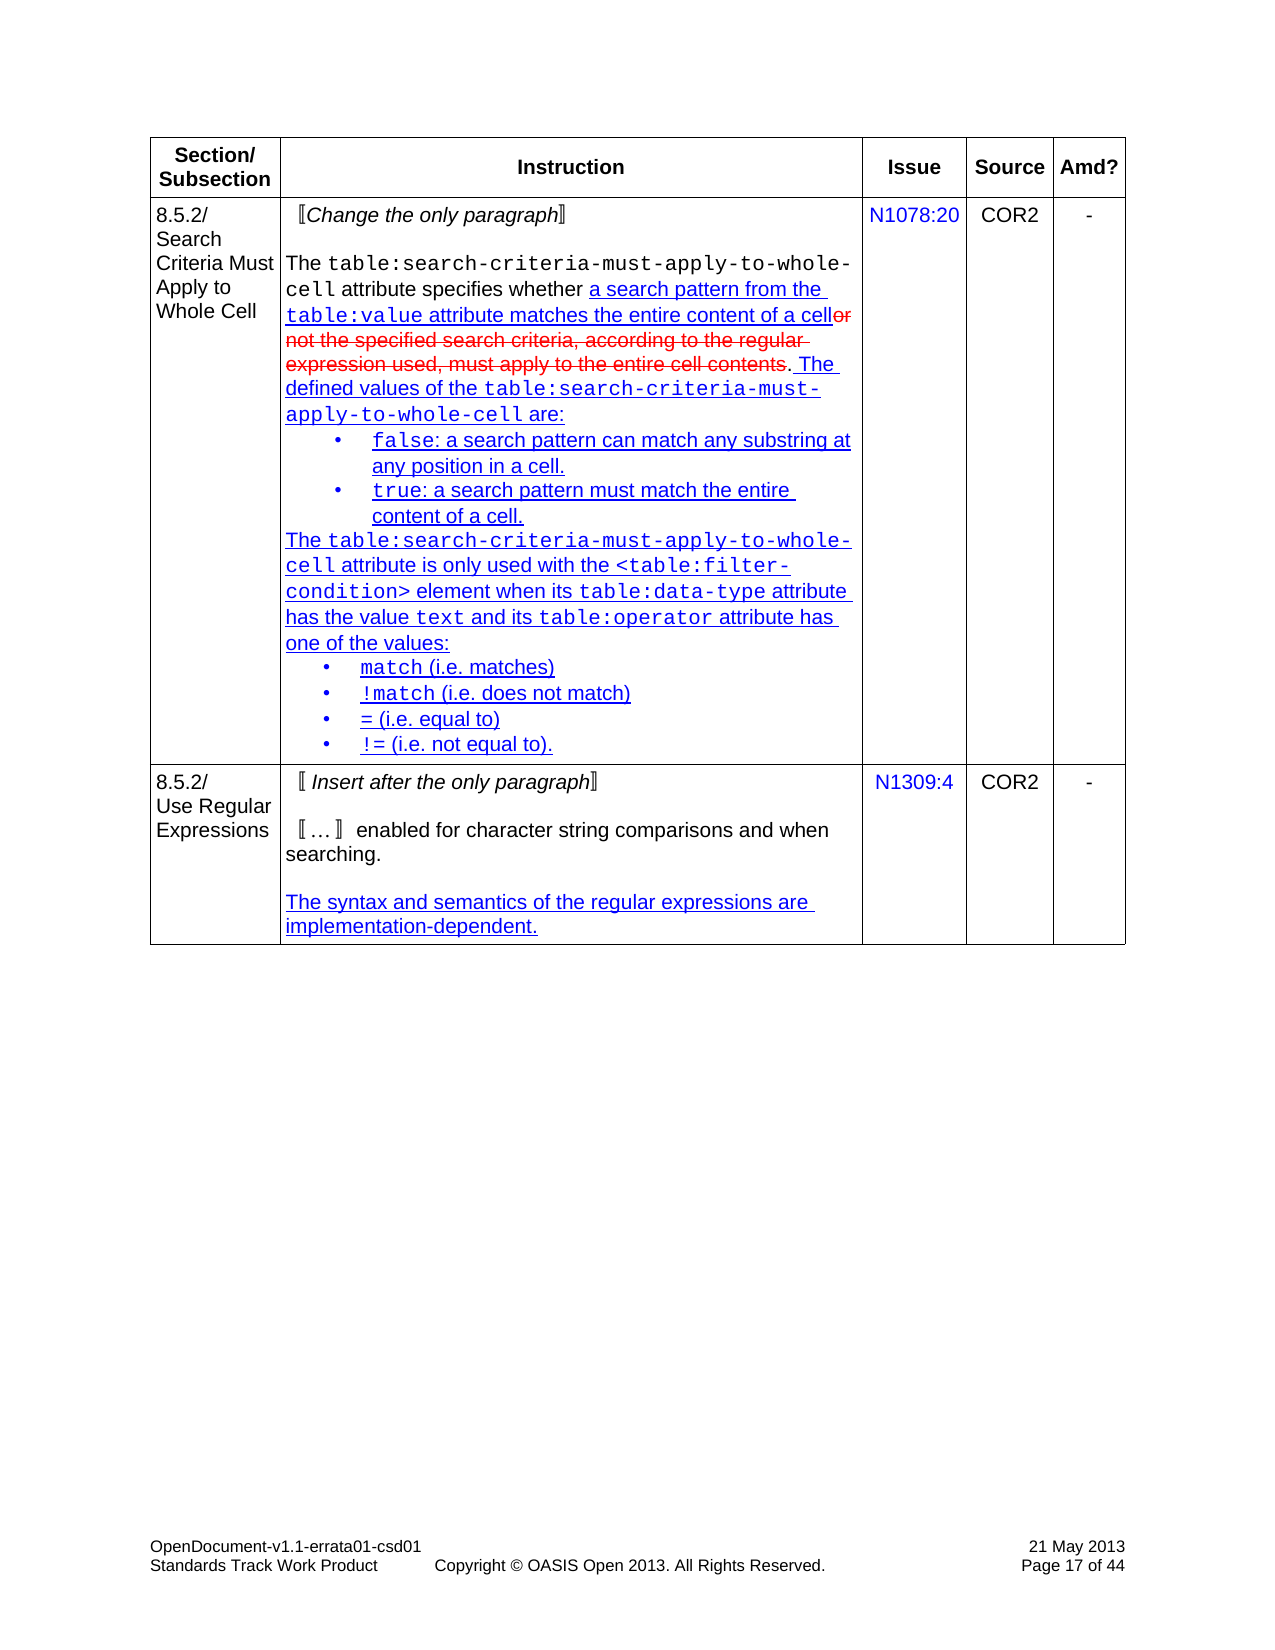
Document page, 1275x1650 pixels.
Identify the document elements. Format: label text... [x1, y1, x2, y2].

table_cell 〚Change the only paragraph〛 The table:search-criteria-must-apply-to-whole-cell attribute specifies whether a search pattern from the table:value attribute matches the entire content of a cellor not the specified search criteria, according to the regular expression used, must apply to the entire cell contents. The defined values of the table:search-criteria-must-apply-to-whole-cell are: false: a search pattern can match any substring at any position in a cell. true: a search pattern must match the entire content of a cell. The table:search-criteria-must-apply-to-whole-cell attribute is only used with the <table:filter-condition> element when its table:data-type attribute has the value text and its table:operator attribute has one of the values: match (i.e. matches) !match (i.e. does not match) = (i.e. equal to) != (i.e. not equal to). [281, 198, 862, 764]
table_header Issue [863, 138, 966, 197]
table_cell COR2 [967, 198, 1053, 764]
table_cell N1078:20 [863, 198, 966, 764]
table_cell - [1054, 198, 1125, 764]
table_header Amd? [1054, 138, 1125, 197]
table_cell - [1054, 765, 1125, 943]
table_header Instruction [281, 138, 862, 197]
table_cell 〚 Insert after the only paragraph〛 〚 … 〛enabled for character string comparisons and when searching. The syntax and semantics of the regular expressions are implementation-dependent. [281, 765, 862, 943]
table_header Source [967, 138, 1053, 197]
table_cell COR2 [967, 765, 1053, 943]
table_cell 8.5.2/ Search Criteria Must Apply to Whole Cell [151, 198, 280, 764]
table_cell 8.5.2/ Use Regular Expressions [151, 765, 280, 943]
table_cell N1309:4 [863, 765, 966, 943]
table_header Section/ Subsection [151, 138, 280, 197]
